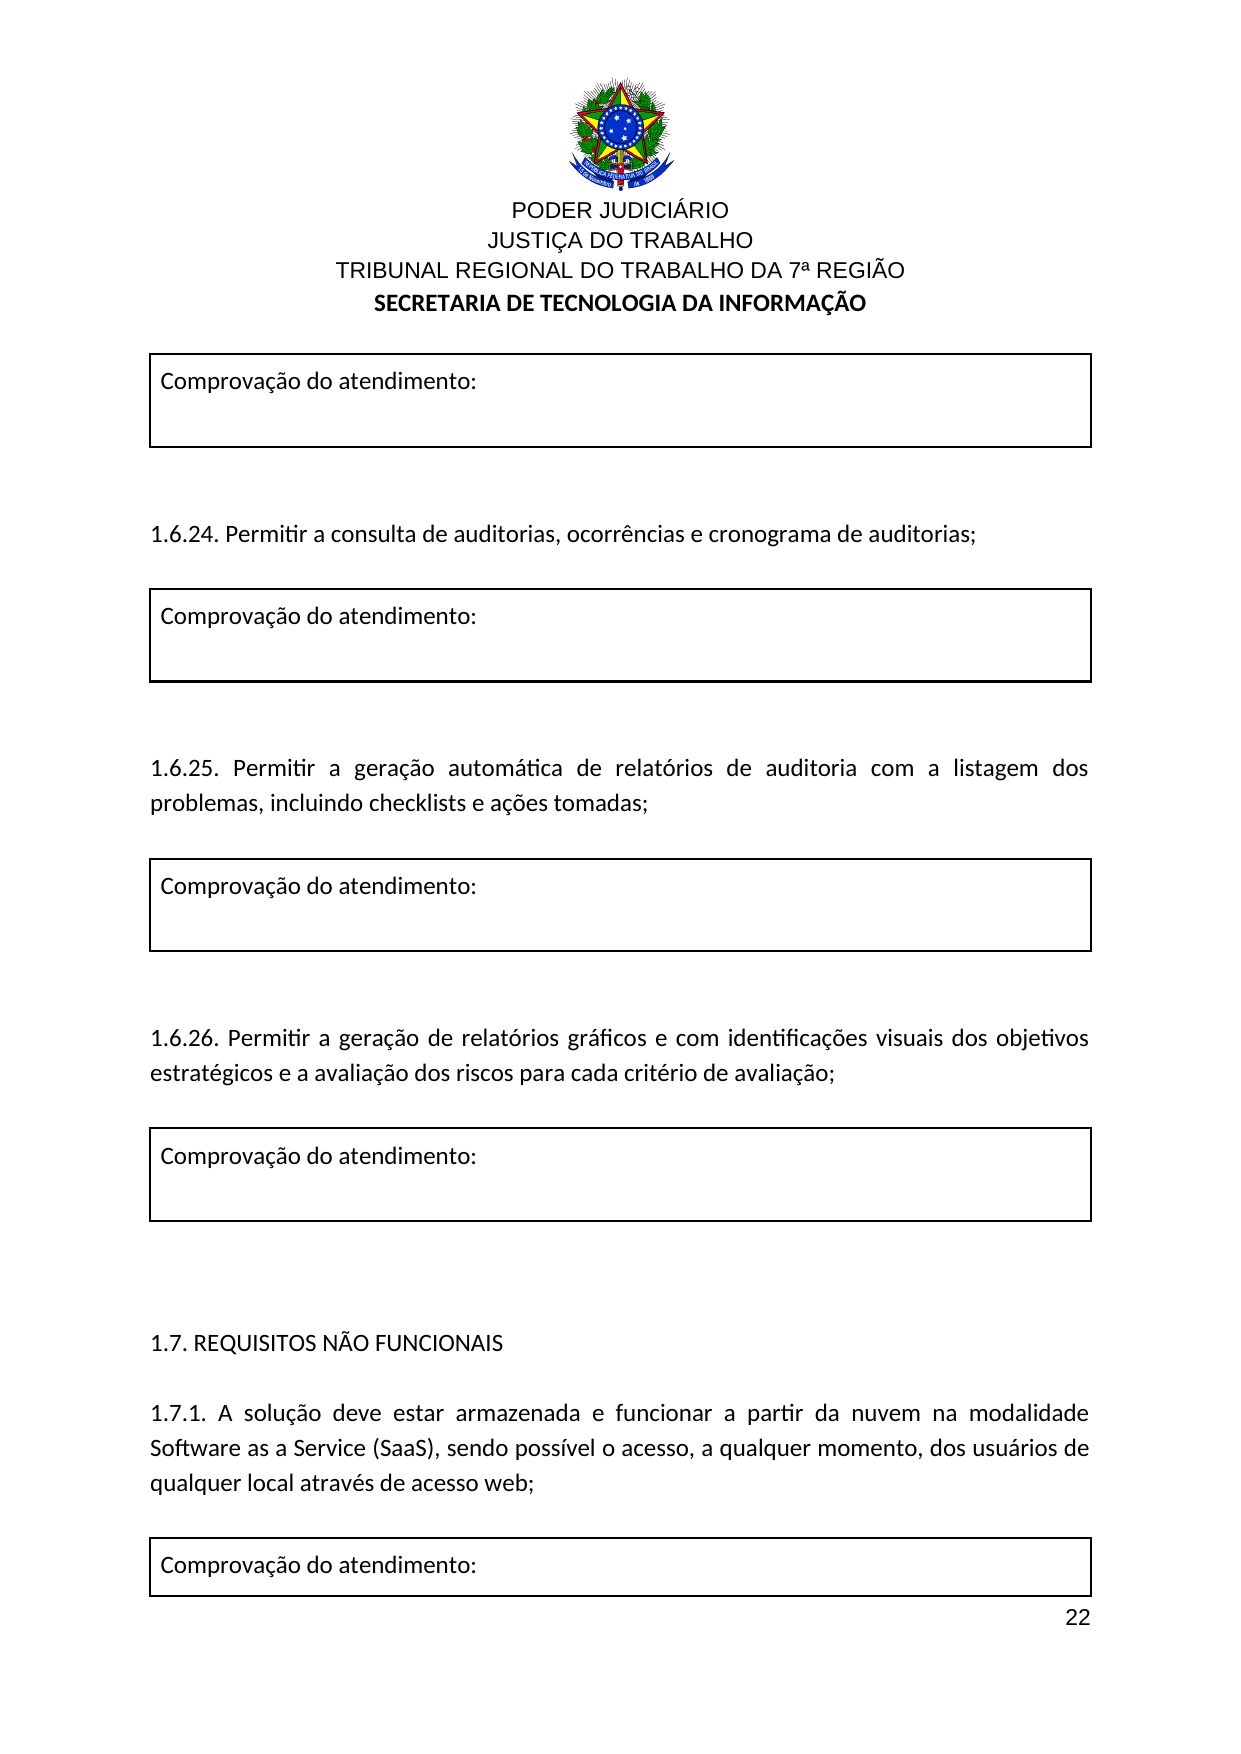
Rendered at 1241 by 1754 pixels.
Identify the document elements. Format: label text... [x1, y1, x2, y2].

text 1.6.25. Permitir a geração automática de relatórios de auditoria com a listagem dos problemas, incluindo checklists e ações tomadas; [150, 752, 1091, 818]
table_header Comprovação do atendimento: [151, 1539, 1090, 1595]
text 1.7. REQUISITOS NÃO FUNCIONAIS [150, 1327, 1091, 1358]
text 1.6.26. Permitir a geração de relatórios gráficos e com identificações visuais dos objetivos estratégicos e a avaliação dos riscos para cada critério de avaliação; [150, 1022, 1091, 1088]
table_header Comprovação do atendimento: [151, 1129, 1090, 1220]
text 1.7.1. A solução deve estar armazenada e funcionar a partir da nuvem na modalidade Software as a Service (SaaS), sendo possível o acesso, a qualquer momento, dos usuários de qualquer local através de acesso web; [150, 1397, 1091, 1498]
table_header Comprovação do atendimento: [151, 860, 1090, 950]
text 1.6.24. Permitir a consulta de auditorias, ocorrências e cronograma de auditorias; [150, 518, 1091, 548]
table_header Comprovação do atendimento: [151, 590, 1090, 680]
table_header Comprovação do atendimento: [151, 355, 1090, 446]
